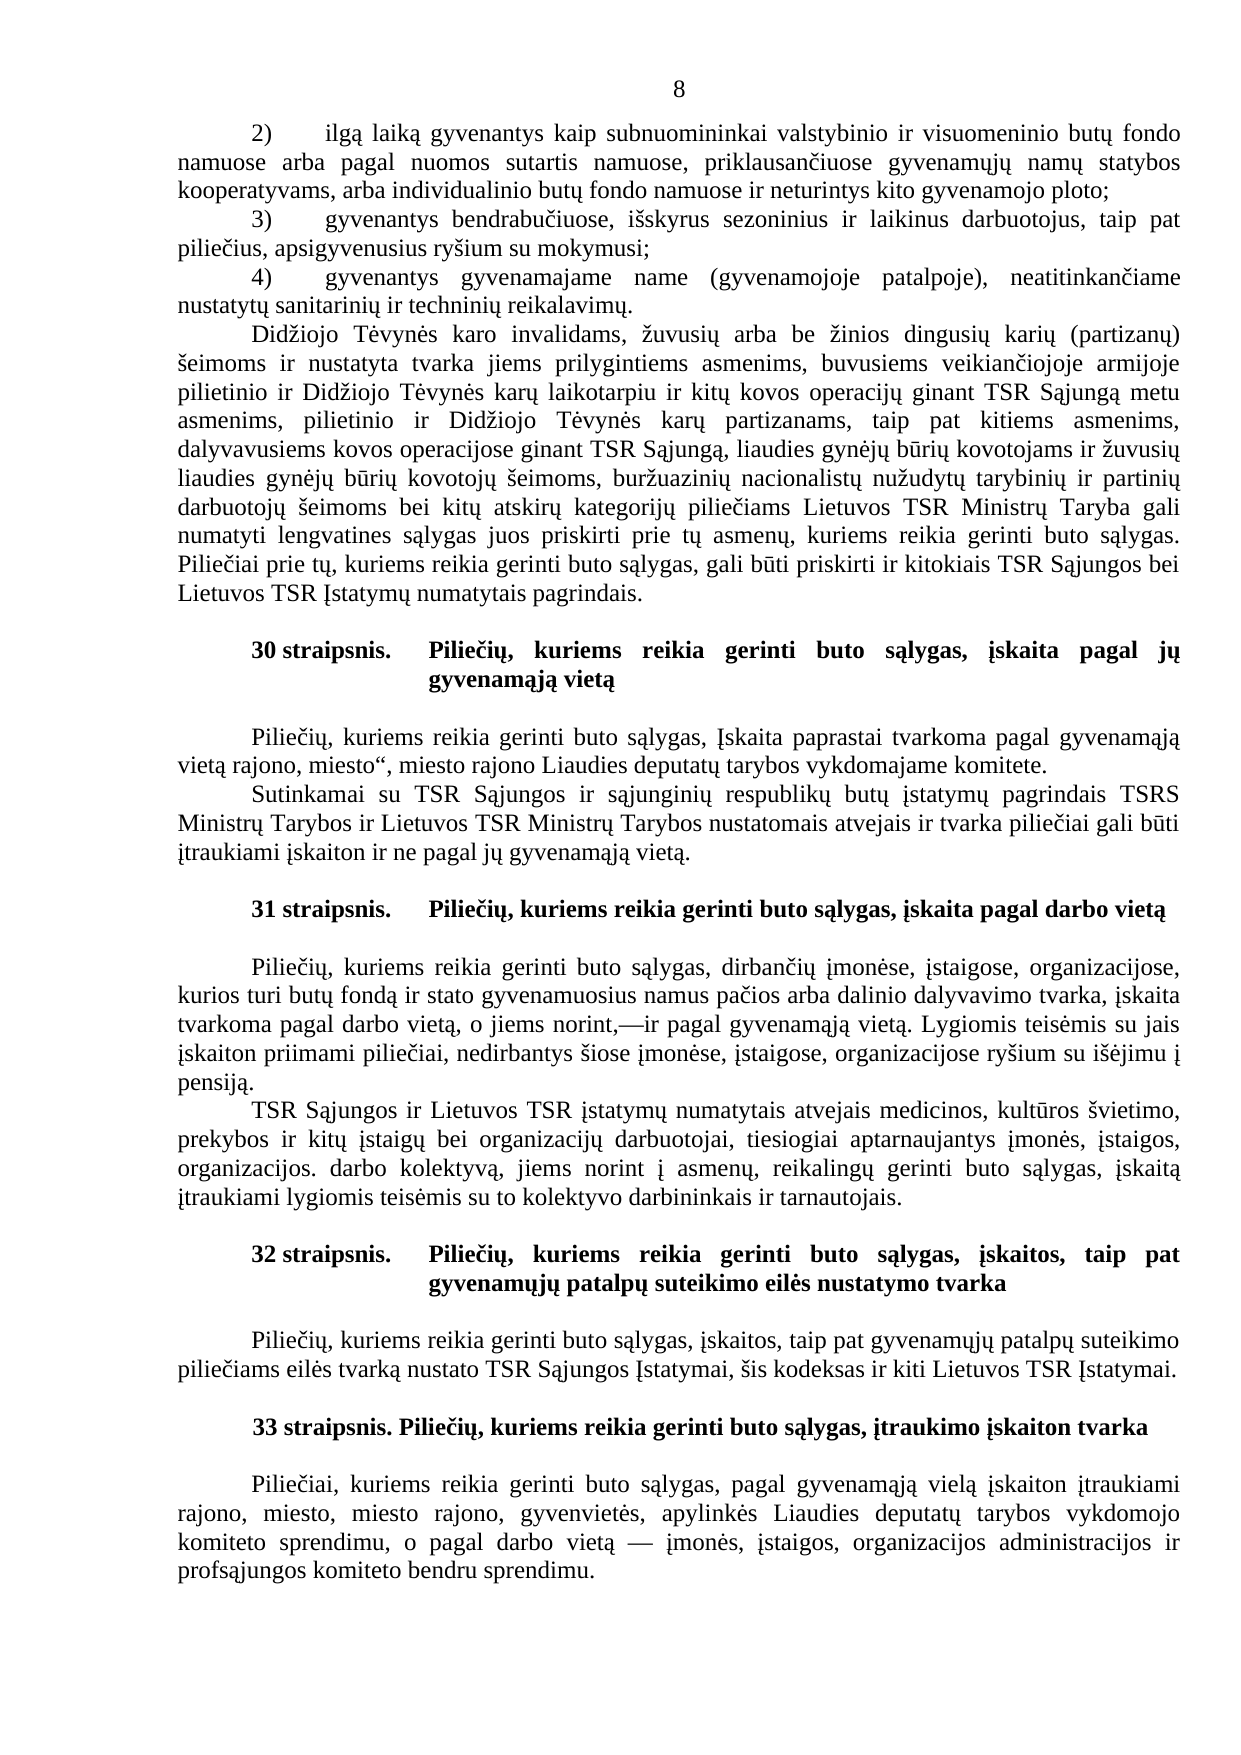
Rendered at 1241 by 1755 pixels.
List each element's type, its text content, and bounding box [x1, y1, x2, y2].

text 2) ilgą laiką gyvenantys kaip subnuomininkai valstybinio ir visuomeninio butų fondo namuose arba pagal nuomos sutartis namuose, priklausančiuose gyvenamųjų namų statybos kooperatyvams, arba individualinio butų fondo namuose ir neturintys kito gyvenamojo ploto; [177, 118, 1181, 204]
text 4) gyvenantys gyvenamajame name (gyvenamojoje patalpoje), neatitinkančiame nustatytų sanitarinių ir techninių reikalavimų. [177, 262, 1181, 319]
text Piliečių, kuriems reikia gerinti buto sąlygas, Įskaita paprastai tvarkoma pagal gyvenamąją vietą rajono, miesto“, miesto rajono Liaudies deputatų tarybos vykdomajame komitete. [177, 722, 1181, 779]
text 32 straipsnis. Piliečių, kuriems reikia gerinti buto sąlygas, įskaitos, taip pat gyvenamųjų patalpų suteikimo eilės nustatymo tvarka [251, 1239, 1181, 1297]
text Piliečiai, kuriems reikia gerinti buto sąlygas, pagal gyvenamąją vielą įskaiton įtraukiami rajono, miesto, miesto rajono, gyvenvietės, apylinkės Liaudies deputatų tarybos vykdomojo komiteto sprendimu, o pagal darbo vietą — įmonės, įstaigos, organizacijos administracijos ir profsąjungos komiteto bendru sprendimu. [177, 1469, 1181, 1584]
text 33 straipsnis. Piliečių, kuriems reikia gerinti buto sąlygas, įtraukimo įskaiton tvarka [177, 1412, 1181, 1441]
text Didžiojo Tėvynės karo invalidams, žuvusių arba be žinios dingusių karių (partizanų) šeimoms ir nustatyta tvarka jiems prilygintiems asmenims, buvusiems veikiančiojoje armijoje pilietinio ir Didžiojo Tėvynės karų laikotarpiu ir kitų kovos operacijų ginant TSR Sąjungą metu asmenims, pilietinio ir Didžiojo Tėvynės karų partizanams, taip pat kitiems asmenims, dalyvavusiems kovos operacijose ginant TSR Sąjungą, liaudies gynėjų būrių kovotojams ir žuvusių liaudies gynėjų būrių kovotojų šeimoms, buržuazinių nacionalistų nužudytų tarybinių ir partinių darbuotojų šeimoms bei kitų atskirų kategorijų piliečiams Lietuvos TSR Ministrų Taryba gali numatyti lengvatines sąlygas juos priskirti prie tų asmenų, kuriems reikia gerinti buto sąlygas. Piliečiai prie tų, kuriems reikia gerinti buto sąlygas, gali būti priskirti ir kitokiais TSR Sąjungos bei Lietuvos TSR Įstatymų numatytais pagrindais. [177, 319, 1181, 607]
text 30 straipsnis. Piliečių, kuriems reikia gerinti buto sąlygas, įskaita pagal jų gyvenamąją vietą [251, 636, 1181, 693]
text TSR Sąjungos ir Lietuvos TSR įstatymų numatytais atvejais medicinos, kultūros švietimo, prekybos ir kitų įstaigų bei organizacijų darbuotojai, tiesiogiai aptarnaujantys įmonės, įstaigos, organizacijos. darbo kolektyvą, jiems norint į asmenų, reikalingų gerinti buto sąlygas, įskaitą įtraukiami lygiomis teisėmis su to kolektyvo darbininkais ir tarnautojais. [177, 1096, 1181, 1211]
text Piliečių, kuriems reikia gerinti buto sąlygas, dirbančių įmonėse, įstaigose, organizacijose, kurios turi butų fondą ir stato gyvenamuosius namus pačios arba dalinio dalyvavimo tvarka, įskaita tvarkoma pagal darbo vietą, o jiems norint,—ir pagal gyvenamąją vietą. Lygiomis teisėmis su jais įskaiton priimami piliečiai, nedirbantys šiose įmonėse, įstaigose, organizacijose ryšium su išėjimu į pensiją. [177, 952, 1181, 1096]
text 3) gyvenantys bendrabučiuose, išskyrus sezoninius ir laikinus darbuotojus, taip pat piliečius, apsigyvenusius ryšium su mokymusi; [177, 204, 1181, 262]
text Piliečių, kuriems reikia gerinti buto sąlygas, įskaitos, taip pat gyvenamųjų patalpų suteikimo piliečiams eilės tvarką nustato TSR Sąjungos Įstatymai, šis kodeksas ir kiti Lietuvos TSR Įstatymai. [177, 1326, 1181, 1383]
text Sutinkamai su TSR Sąjungos ir sąjunginių respublikų butų įstatymų pagrindais TSRS Ministrų Tarybos ir Lietuvos TSR Ministrų Tarybos nustatomais atvejais ir tvarka piliečiai gali būti įtraukiami įskaiton ir ne pagal jų gyvenamąją vietą. [177, 779, 1181, 866]
text 31 straipsnis. Piliečių, kuriems reikia gerinti buto sąlygas, įskaita pagal darbo vietą [251, 894, 1181, 923]
